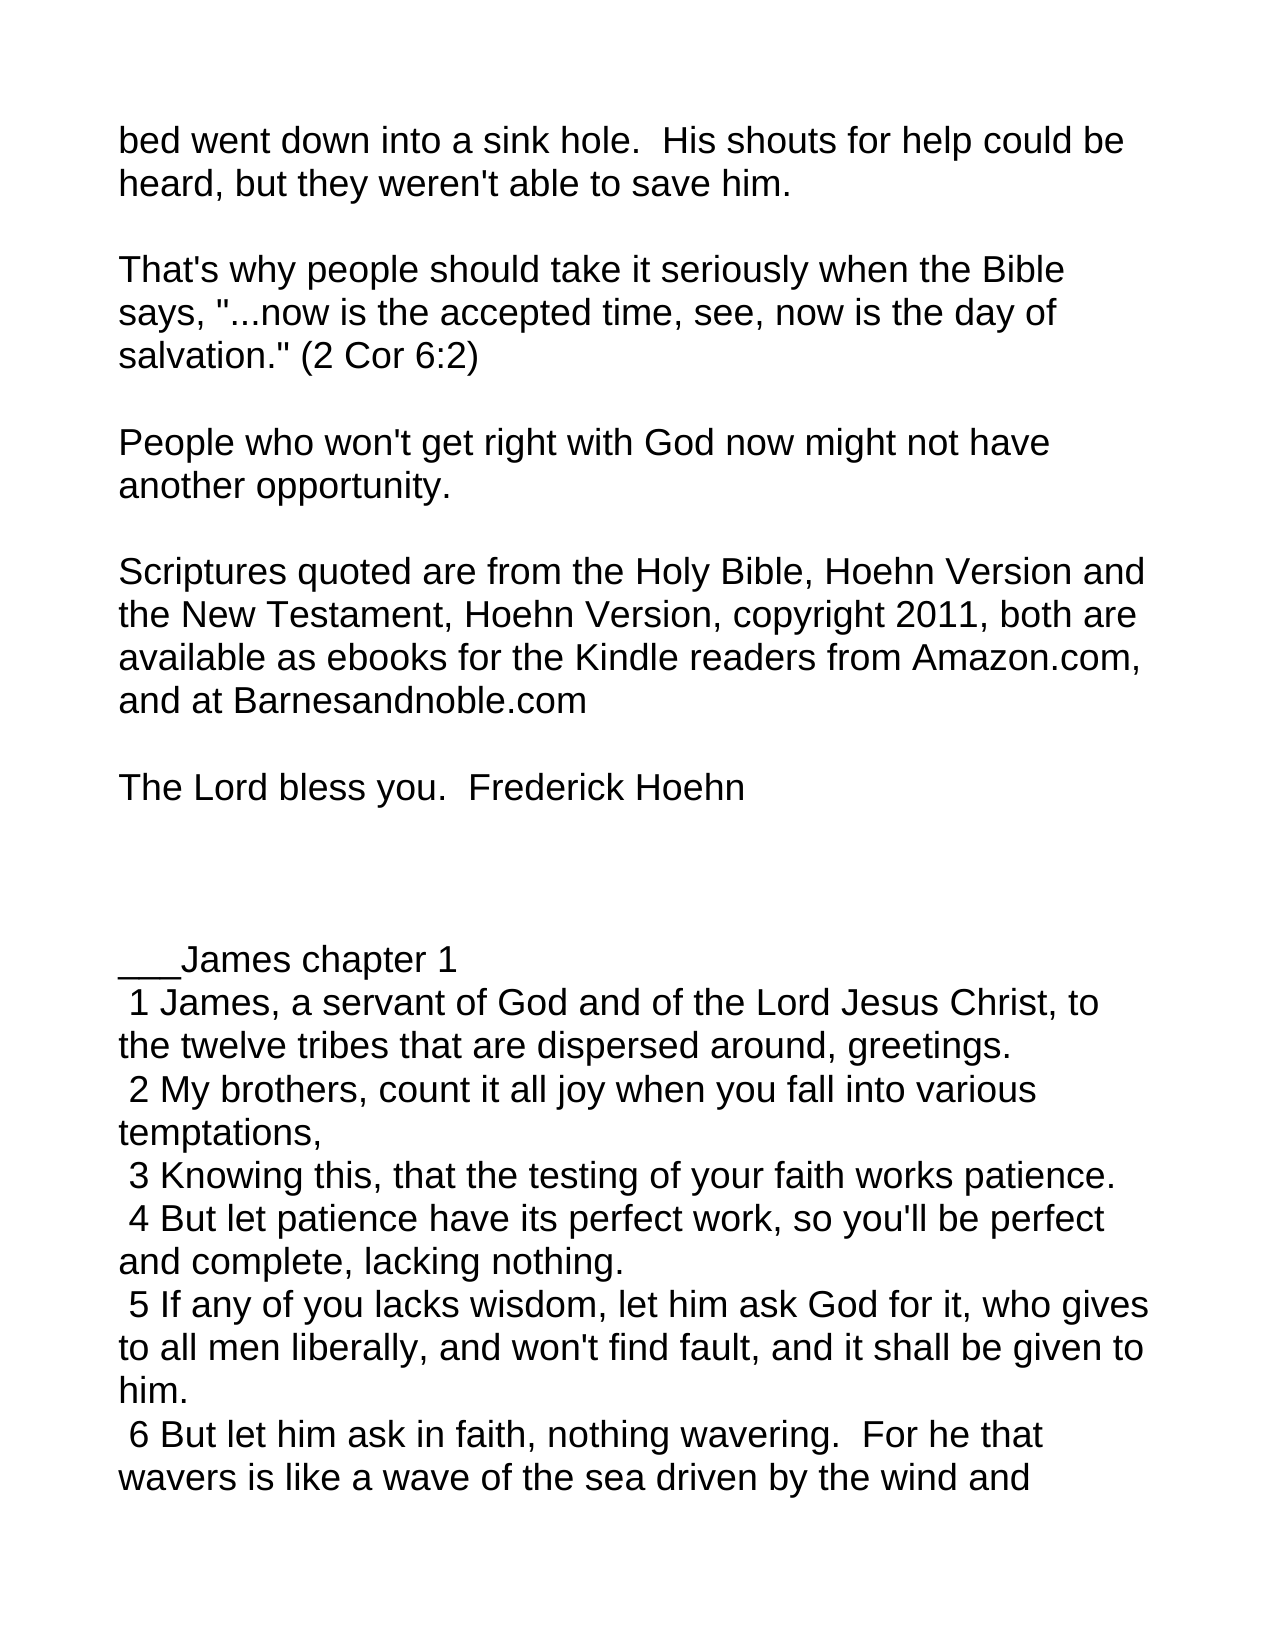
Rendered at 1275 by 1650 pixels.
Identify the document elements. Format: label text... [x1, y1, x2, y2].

text 2 My brothers, count it all joy when you fall into various temptations, [118, 1067, 1157, 1153]
text bed went down into a sink hole. His shouts for help could be heard, but they weren't able to save him. [118, 118, 1157, 204]
text The Lord bless you. Frederick Hoehn [118, 765, 1157, 808]
text 5 If any of you lacks wisdom, let him ask God for it, who gives to all men liberally, and won't find fault, and it shall be given to him. [118, 1282, 1157, 1412]
text 1 James, a servant of God and of the Lord Jesus Christ, to the twelve tribes that are dispersed around, greetings. [118, 981, 1157, 1067]
text 4 But let patience have its perfect work, so you'll be perfect and complete, lacking nothing. [118, 1196, 1157, 1282]
text 6 But let him ask in faith, nothing wavering. For he that wavers is like a wave of the sea driven by the wind and [118, 1412, 1157, 1498]
text 3 Knowing this, that the testing of your faith works patience. [118, 1153, 1157, 1196]
text That's why people should take it seriously when the Bible says, "...now is the accepted time, see, now is the day of salvation." (2 Cor 6:2) [118, 247, 1157, 377]
text People who won't get right with God now might not have another opportunity. [118, 420, 1157, 506]
text Scriptures quoted are from the Holy Bible, Hoehn Version and the New Testament, Hoehn Version, copyright 2011, both are available as ebooks for the Kindle readers from Amazon.com, and at Barnesandnoble.com [118, 549, 1157, 722]
text ___James chapter 1 [118, 937, 1157, 981]
